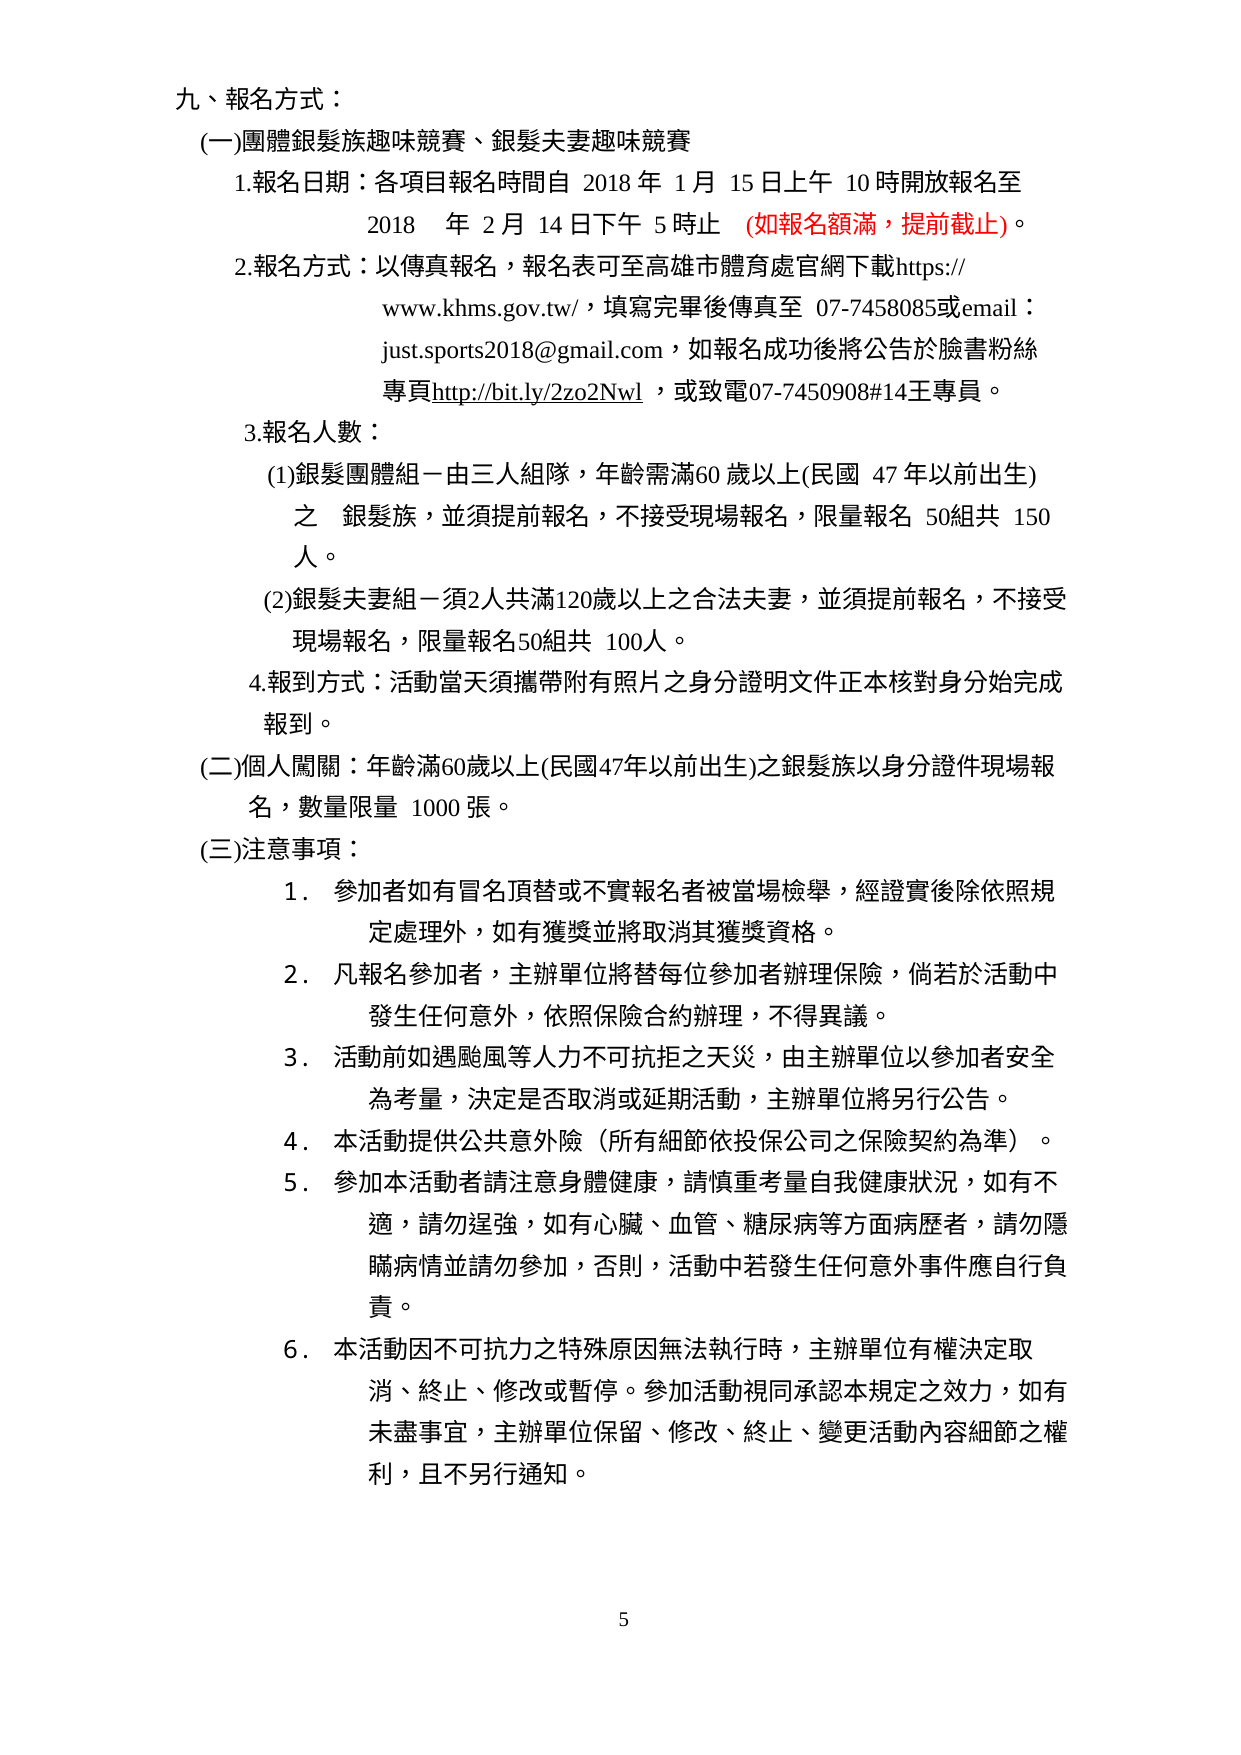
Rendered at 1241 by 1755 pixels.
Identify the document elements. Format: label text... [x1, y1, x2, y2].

text (一)團體銀髮族趣味競賽、銀髮夫妻趣味競賽 [200, 117, 1072, 158]
text (1)銀髮團體組－由三人組隊，年齡需滿60 歲以上(民國 47 年以前出生)之 銀髮族，並須提前報名，不接受現場報名，限量報名 50組共 150 人。 [267, 450, 1054, 575]
text (二)個人闖關：年齡滿60歲以上(民國47年以前出生)之銀髮族以身分證件現場報名，數量限量 1000 張。 [200, 742, 1072, 825]
text (三)注意事項： [200, 825, 1072, 867]
list 活動前如遇颱風等人力不可抗拒之天災，由主辦單位以參加者安全為考量，決定是否取消或延期活動，主辦單位將另行公告。 [283, 1033, 1072, 1117]
list 本活動提供公共意外險（所有細節依投保公司之保險契約為準）。 [283, 1117, 1072, 1158]
text 九、報名方式： [175, 75, 1072, 117]
text 1.報名日期：各項目報名時間自 2018 年 1 月 15 日上午 10 時開放報名至 2018 年 2 月 14 日下午 5 時止 (如報名額滿，提前截止)。 [234, 158, 1072, 242]
text 2.報名方式：以傳真報名，報名表可至高雄市體育處官網下載https://www.khms.gov.tw/，填寫完畢後傳真至 07-7458085或email：just.sports2018@gmail.com，如報名成功後將公告於臉書粉絲專頁http://bit.ly/2zo2Nwl ，或致電07-7450908#14王專員。 [234, 242, 1054, 408]
list 凡報名參加者，主辦單位將替每位參加者辦理保險，倘若於活動中發生任何意外，依照保險合約辦理，不得異議。 [283, 950, 1072, 1033]
text 3.報名人數： [175, 408, 1054, 450]
list 參加本活動者請注意身體健康，請慎重考量自我健康狀況，如有不適，請勿逞強，如有心臟、血管、糖尿病等方面病歷者，請勿隱瞞病情並請勿參加，否則，活動中若發生任何意外事件應自行負責。 [283, 1158, 1072, 1325]
list 本活動因不可抗力之特殊原因無法執行時，主辦單位有權決定取消、終止、修改或暫停。參加活動視同承認本規定之效力，如有未盡事宜，主辦單位保留、修改、終止、變更活動內容細節之權利，且不另行通知。 [283, 1325, 1072, 1492]
list 參加者如有冒名頂替或不實報名者被當場檢舉，經證實後除依照規定處理外，如有獲獎並將取消其獲獎資格。 [283, 867, 1072, 950]
text (2)銀髮夫妻組－須2人共滿120歲以上之合法夫妻，並須提前報名，不接受現場報名，限量報名50組共 100人。 [263, 575, 1072, 658]
text 4.報到方式：活動當天須攜帶附有照片之身分證明文件正本核對身分始完成報到。 [248, 658, 1076, 742]
